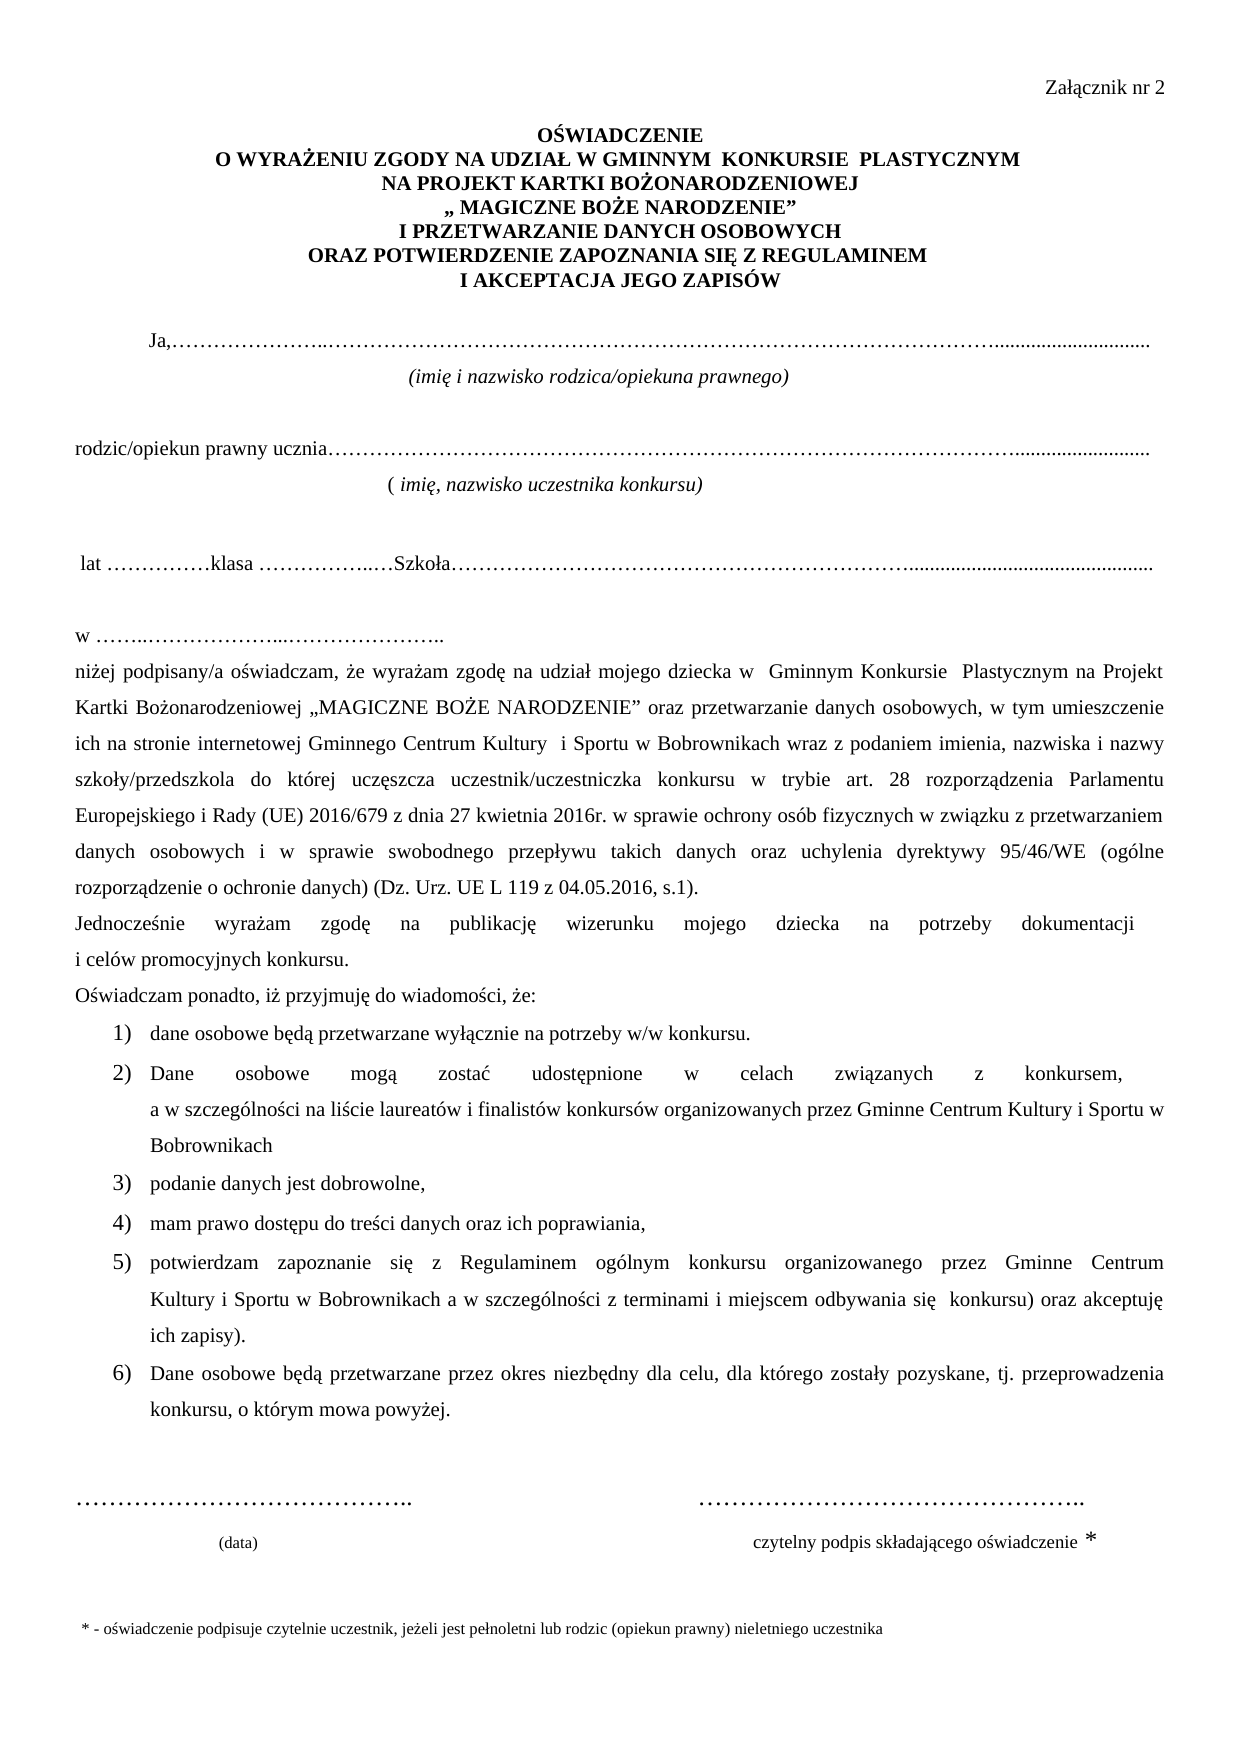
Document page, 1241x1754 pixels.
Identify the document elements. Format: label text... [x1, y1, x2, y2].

list podanie danych jest dobrowolne, [112, 1169, 1165, 1196]
text ORAZ POTWIERDZENIE ZAPOZNANIA SIĘ Z REGULAMINEM [75, 243, 1165, 267]
list Dane osobowe mogą zostać udostępnione w celach związanych z konkursem, a w szczególności na liście laureatów i finalistów konkursów organizowanych przez Gminne Centrum Kultury i Sportu w Bobrownikach [112, 1059, 1165, 1157]
text lat ……………klasa ……………..…Szkoła…………………………………………………………............................................... [75, 551, 1165, 575]
text „ MAGICZNE BOŻE NARODZENIE” [75, 195, 1165, 219]
text NA PROJEKT KARTKI BOŻONARODZENIOWEJ [75, 171, 1165, 195]
text Załącznik nr 2 [67, 75, 1165, 99]
list Dane osobowe będą przetwarzane przez okres niezbędny dla celu, dla którego zostały pozyskane, tj. przeprowadzenia konkursu, o którym mowa powyżej. [112, 1359, 1165, 1421]
text Jednocześnie wyrażam zgodę na publikację wizerunku mojego dziecka na potrzeby dokumentacji i celów promocyjnych konkursu. [75, 911, 1165, 971]
text w ……..………………...………………….. [75, 623, 1165, 647]
text ( imię, nazwisko uczestnika konkursu) [75, 472, 1165, 496]
text I AKCEPTACJA JEGO ZAPISÓW [75, 267, 1165, 292]
list potwierdzam zapoznanie się z Regulaminem ogólnym konkursu organizowanego przez Gminne Centrum Kultury i Sportu w Bobrownikach a w szczególności z terminami i miejscem odbywania się konkursu) oraz akceptuję ich zapisy). [112, 1248, 1165, 1347]
text OŚWIADCZENIE [75, 123, 1165, 147]
text Oświadczam ponadto, iż przyjmuję do wiadomości, że: [75, 983, 1165, 1007]
text O WYRAŻENIU ZGODY NA UDZIAŁ W GMINNYM KONKURSIE PLASTYCZNYM [75, 147, 1165, 171]
text niżej podpisany/a oświadczam, że wyrażam zgodę na udział mojego dziecka w Gminnym Konkursie Plastycznym na Projekt Kartki Bożonarodzeniowej „MAGICZNE BOŻE NARODZENIE” oraz przetwarzanie danych osobowych, w tym umieszczenie ich na stronie internetowej Gminnego Centrum Kultury i Sportu w Bobrownikach wraz z podaniem imienia, nazwiska i nazwy szkoły/przedszkola do której uczęszcza uczestnik/uczestniczka konkursu w trybie art. 28 rozporządzenia Parlamentu Europejskiego i Rady (UE) 2016/679 z dnia 27 kwietnia 2016r. w sprawie ochrony osób fizycznych w związku z przetwarzaniem danych osobowych i w sprawie swobodnego przepływu takich danych oraz uchylenia dyrektywy 95/46/WE (ogólne rozporządzenie o ochronie danych) (Dz. Urz. UE L 119 z 04.05.2016, s.1). [75, 659, 1165, 899]
text ………………………………….. ……………………………………….. [75, 1482, 1165, 1510]
list mam prawo dostępu do treści danych oraz ich poprawiania, [112, 1209, 1165, 1235]
text * - oświadczenie podpisuje czytelnie uczestnik, jeżeli jest pełnoletni lub rodzic (opiekun prawny) nieletniego uczestnika [75, 1611, 1165, 1640]
list dane osobowe będą przetwarzane wyłącznie na potrzeby w/w konkursu. [112, 1019, 1165, 1046]
text (data) czytelny podpis składającego oświadczenie * [75, 1525, 1165, 1553]
text I PRZETWARZANIE DANYCH OSOBOWYCH [75, 219, 1165, 243]
text Ja,…………………..…………………………………………………………………………………….............................. (imię i nazwisko rodzica/opiekuna prawnego) [75, 328, 1165, 388]
text rodzic/opiekun prawny ucznia……………………………………………………………………………………….......................... [75, 400, 1165, 460]
